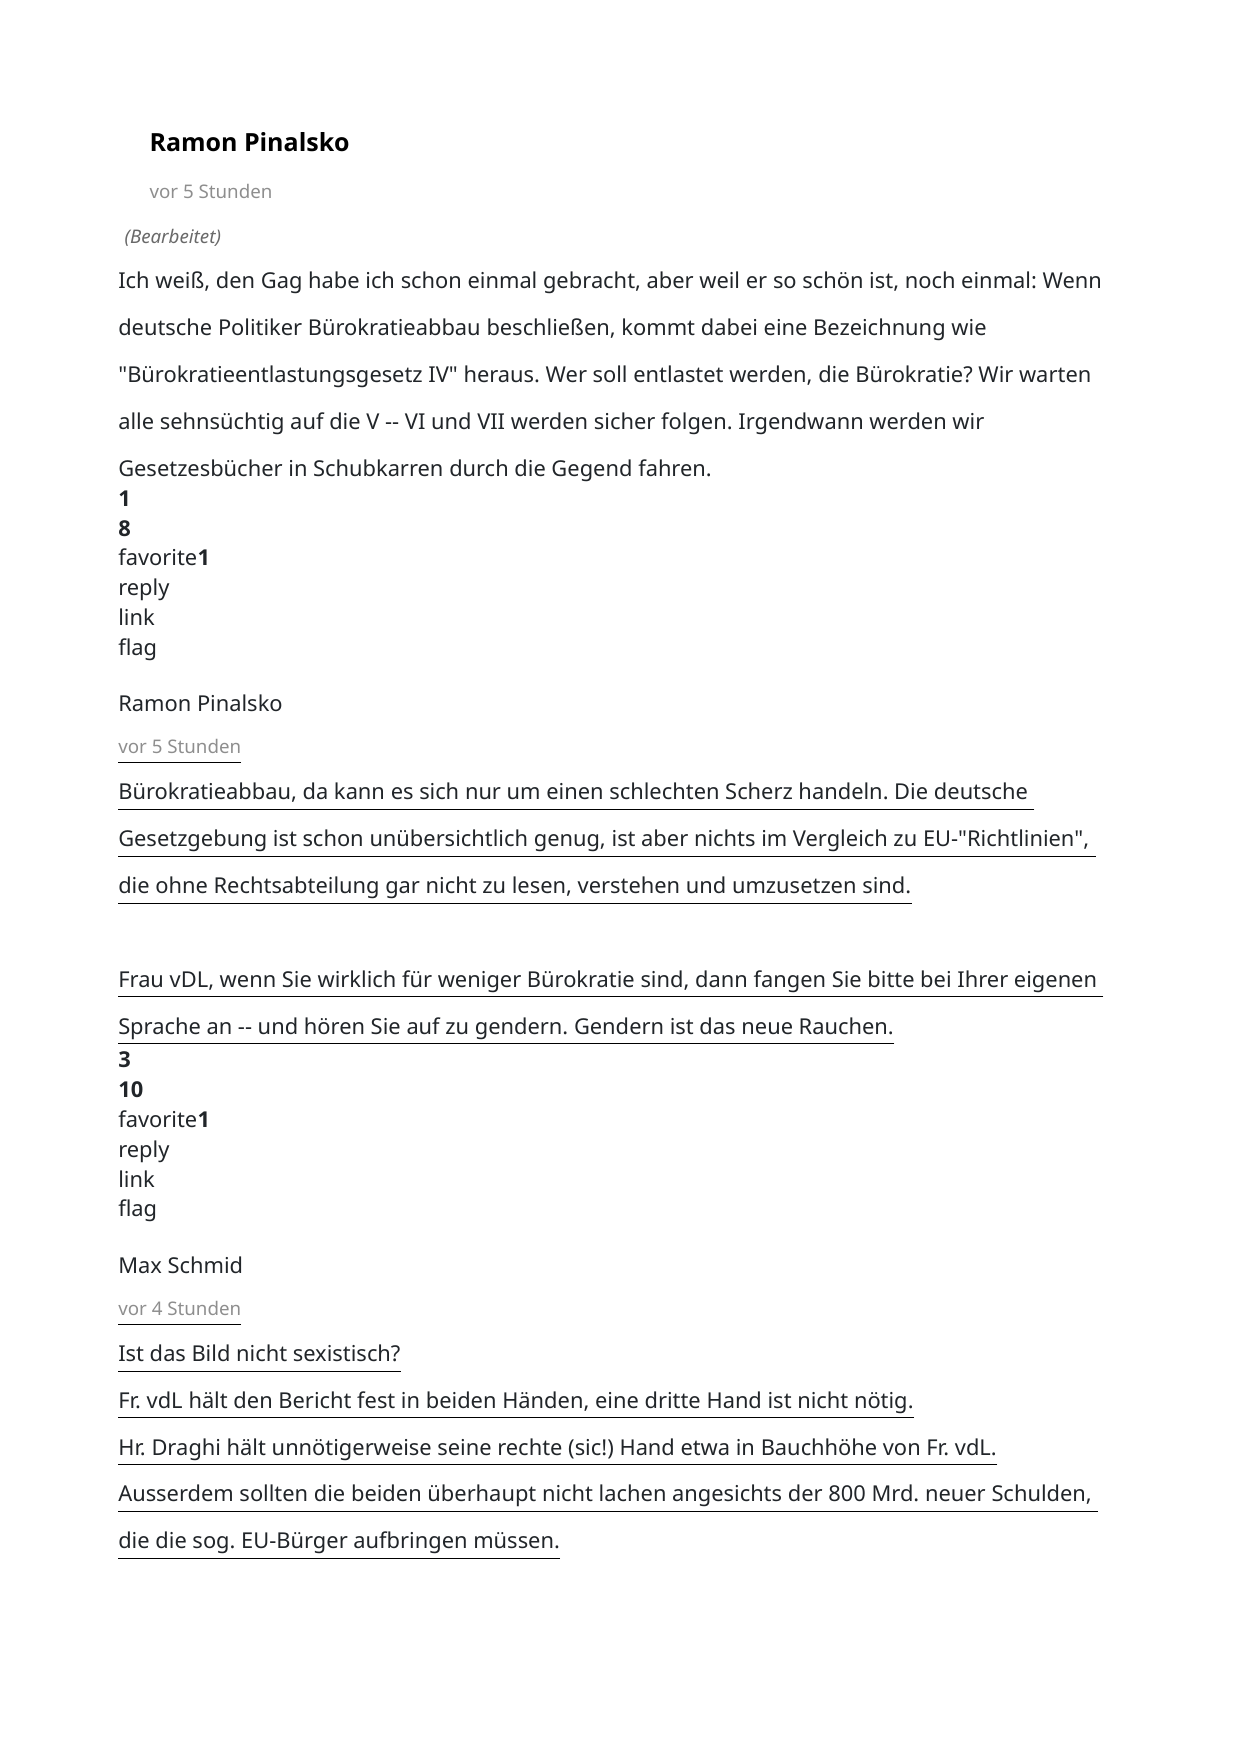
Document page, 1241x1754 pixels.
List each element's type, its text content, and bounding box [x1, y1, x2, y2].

text flag [118, 1193, 1122, 1223]
text 10 [118, 1074, 1122, 1104]
text link [118, 602, 1122, 632]
text Max Schmid [118, 1239, 1114, 1279]
text favorite1 [118, 1104, 1122, 1134]
text vor 5 Stunden [149, 174, 1122, 204]
text favorite1 [118, 542, 1122, 572]
text vor 4 Stunden [118, 1295, 1122, 1325]
text Ich weiß, den Gag habe ich schon einmal gebracht, aber weil er so schön ist, noch einmal: Wenn deutsche Politiker Bürokratieabbau beschließen, kommt dabei eine Bezeichnung wie "Bürokratieentlastungsgesetz IV" heraus. Wer soll entlastet werden, die Bürokratie? Wir warten alle sehnsüchtig auf die V -- VI und VII werden sicher folgen. Irgendwann werden wir Gesetzesbücher in Schubkarren durch die Gegend fahren. [118, 248, 1122, 483]
text 8 [118, 513, 1122, 542]
text vor 5 Stunden [118, 733, 1122, 763]
text reply [118, 572, 1122, 602]
text reply [118, 1134, 1122, 1163]
text Bürokratieabbau, da kann es sich nur um einen schlechten Scherz handeln. Die deutsche Gesetzgebung ist schon unübersichtlich genug, ist aber nichts im Vergleich zu EU-"Richtlinien", die ohne Rechtsabteilung gar nicht zu lesen, verstehen und umzusetzen sind. Frau vDL, wenn Sie wirklich für weniger Bürokratie sind, dann fangen Sie bitte bei Ihrer eigenen Sprache an -- und hören Sie auf zu gendern. Gendern ist das neue Rauchen. [118, 763, 1122, 1044]
text Ist das Bild nicht sexistisch? Fr. vdL hält den Bericht fest in beiden Händen, eine dritte Hand ist nicht nötig. Hr. Draghi hält unnötigerweise seine rechte (sic!) Hand etwa in Bauchhöhe von Fr. vdL. Ausserdem sollten die beiden überhaupt nicht lachen angesichts der 800 Mrd. neuer Schulden, die die sog. EU-Bürger aufbringen müssen. [118, 1325, 1122, 1559]
text 3 [118, 1044, 1122, 1074]
text Ramon Pinalsko [149, 118, 1114, 159]
text 1 [118, 483, 1122, 513]
text (Bearbeitet) [118, 220, 1122, 248]
text flag [118, 632, 1122, 662]
text link [118, 1163, 1122, 1193]
text Ramon Pinalsko [118, 677, 1114, 718]
